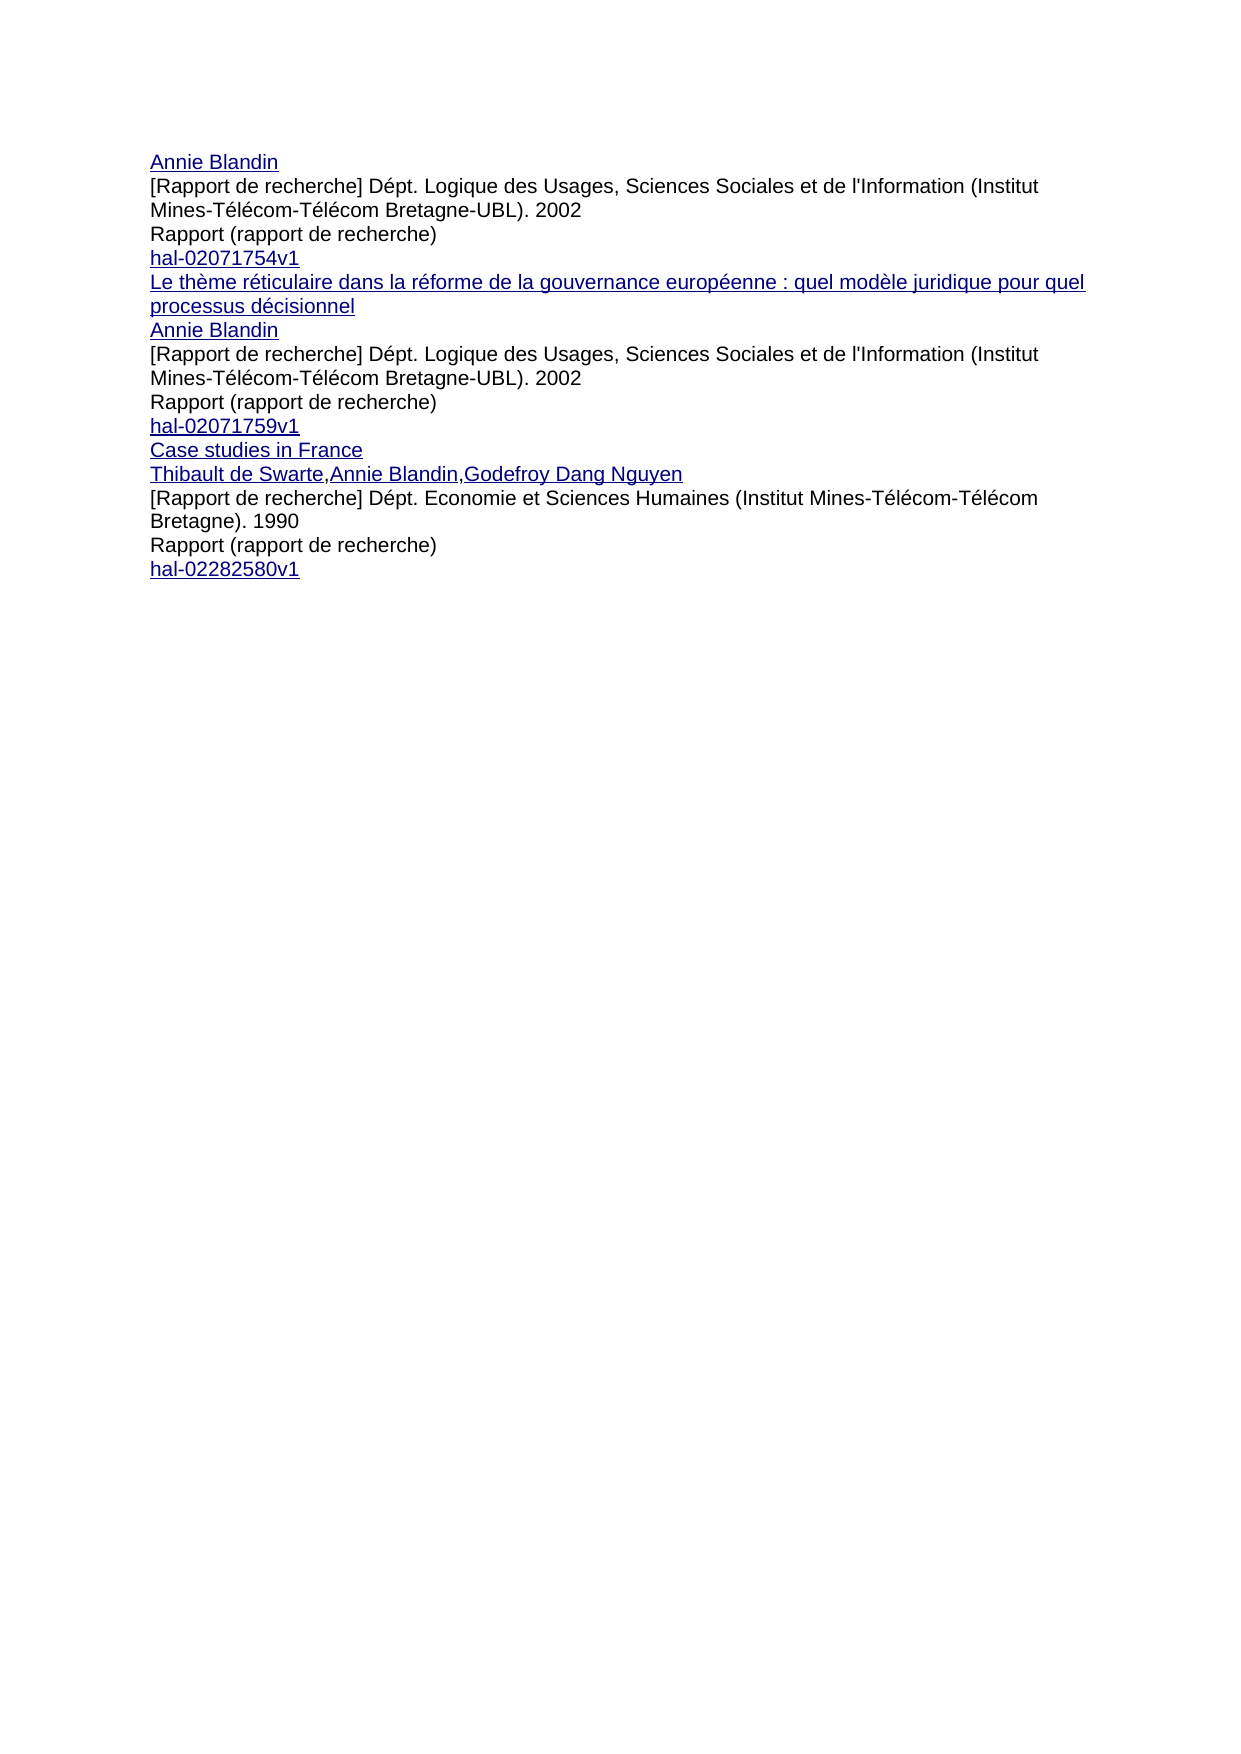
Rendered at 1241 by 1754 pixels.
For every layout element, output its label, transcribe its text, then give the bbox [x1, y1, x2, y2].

table_cell Case studies in France Thibault de Swarte,Annie Blandin,Godefroy Dang Nguyen [Rapport de recherche] Dépt. Economie et Sciences Humaines (Institut Mines-Télécom-Télécom Bretagne). 1990 Rapport (rapport de recherche) hal-02282580v1 [150, 438, 1090, 581]
table_cell Le thème réticulaire dans la réforme de la gouvernance européenne : quel modèle juridique pour quel processus décisionnel Annie Blandin [Rapport de recherche] Dépt. Logique des Usages, Sciences Sociales et de l'Information (Institut Mines-Télécom-Télécom Bretagne-UBL). 2002 Rapport (rapport de recherche) hal-02071759v1 [150, 270, 1090, 437]
table_cell Annie Blandin [Rapport de recherche] Dépt. Logique des Usages, Sciences Sociales et de l'Information (Institut Mines-Télécom-Télécom Bretagne-UBL). 2002 Rapport (rapport de recherche) hal-02071754v1 [150, 150, 1090, 270]
